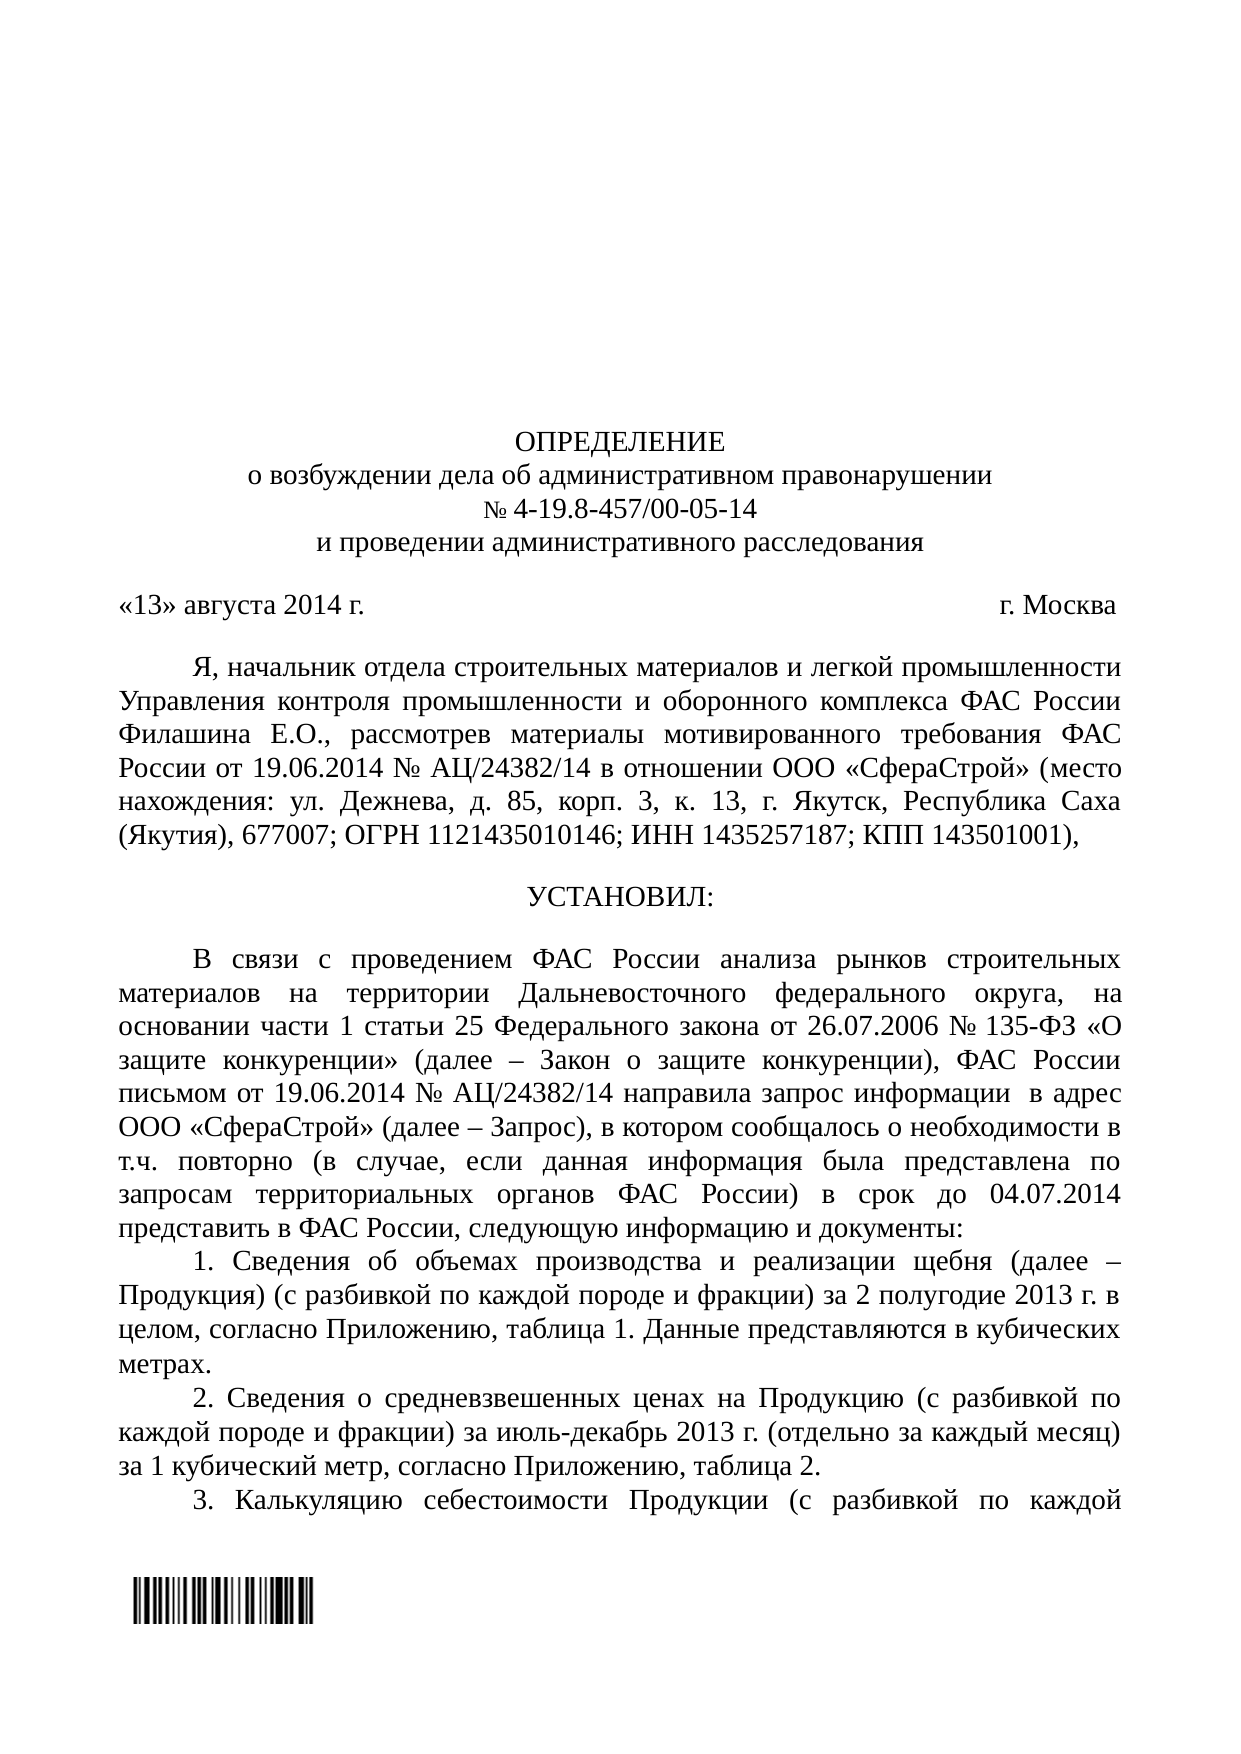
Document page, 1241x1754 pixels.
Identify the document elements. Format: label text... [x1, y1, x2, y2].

text Я, начальник отдела строительных материалов и легкой промышленности Управления контроля промышленности и оборонного комплекса ФАС России Филашина Е.О., рассмотрев материалы мотивированного требования ФАС России от 19.06.2014 № АЦ/24382/14 в отношении ООО «СфераСтрой» (место нахождения: ул. Дежнева, д. 85, корп. 3, к. 13, г. Якутск, Республика Саха (Якутия), 677007; ОГРН 1121435010146; ИНН 1435257187; КПП 143501001), [118, 649, 1122, 850]
text 2. Сведения о средневзвешенных ценах на Продукцию (с разбивкой по каждой породе и фракции) за июль-декабрь 2013 г. (отдельно за каждый месяц) за 1 кубический метр, согласно Приложению, таблица 2. [118, 1380, 1122, 1482]
text 3. Калькуляцию себестоимости Продукции (с разбивкой по каждой [118, 1482, 1122, 1516]
text № 4-19.8-457/00-05-14 [118, 491, 1122, 524]
text 1. Сведения об объемах производства и реализации щебня (далее – Продукция) (с разбивкой по каждой породе и фракции) за 2 полугодие 2013 г. в целом, согласно Приложению, таблица 1. Данные представляются в кубических метрах. [118, 1243, 1122, 1379]
picture [118, 1577, 331, 1624]
text и проведении административного расследования [118, 524, 1122, 558]
text «13» августа 2014 г. г. Москва [118, 587, 1122, 620]
text о возбуждении дела об административном правонарушении [118, 457, 1122, 491]
text В связи с проведением ФАС России анализа рынков строительных материалов на территории Дальневосточного федерального округа, на основании части 1 статьи 25 Федерального закона от 26.07.2006 № 135-ФЗ «О защите конкуренции» (далее – Закон о защите конкуренции), ФАС России письмом от 19.06.2014 № АЦ/24382/14 направила запрос информации в адрес ООО «СфераСтрой» (далее – Запрос), в котором сообщалось о необходимости в т.ч. повторно (в случае, если данная информация была представлена по запросам территориальных органов ФАС России) в срок до 04.07.2014 представить в ФАС России, следующую информацию и документы: [118, 941, 1122, 1243]
text ОПРЕДЕЛЕНИЕ [118, 424, 1122, 457]
text УСТАНОВИЛ: [118, 879, 1122, 913]
